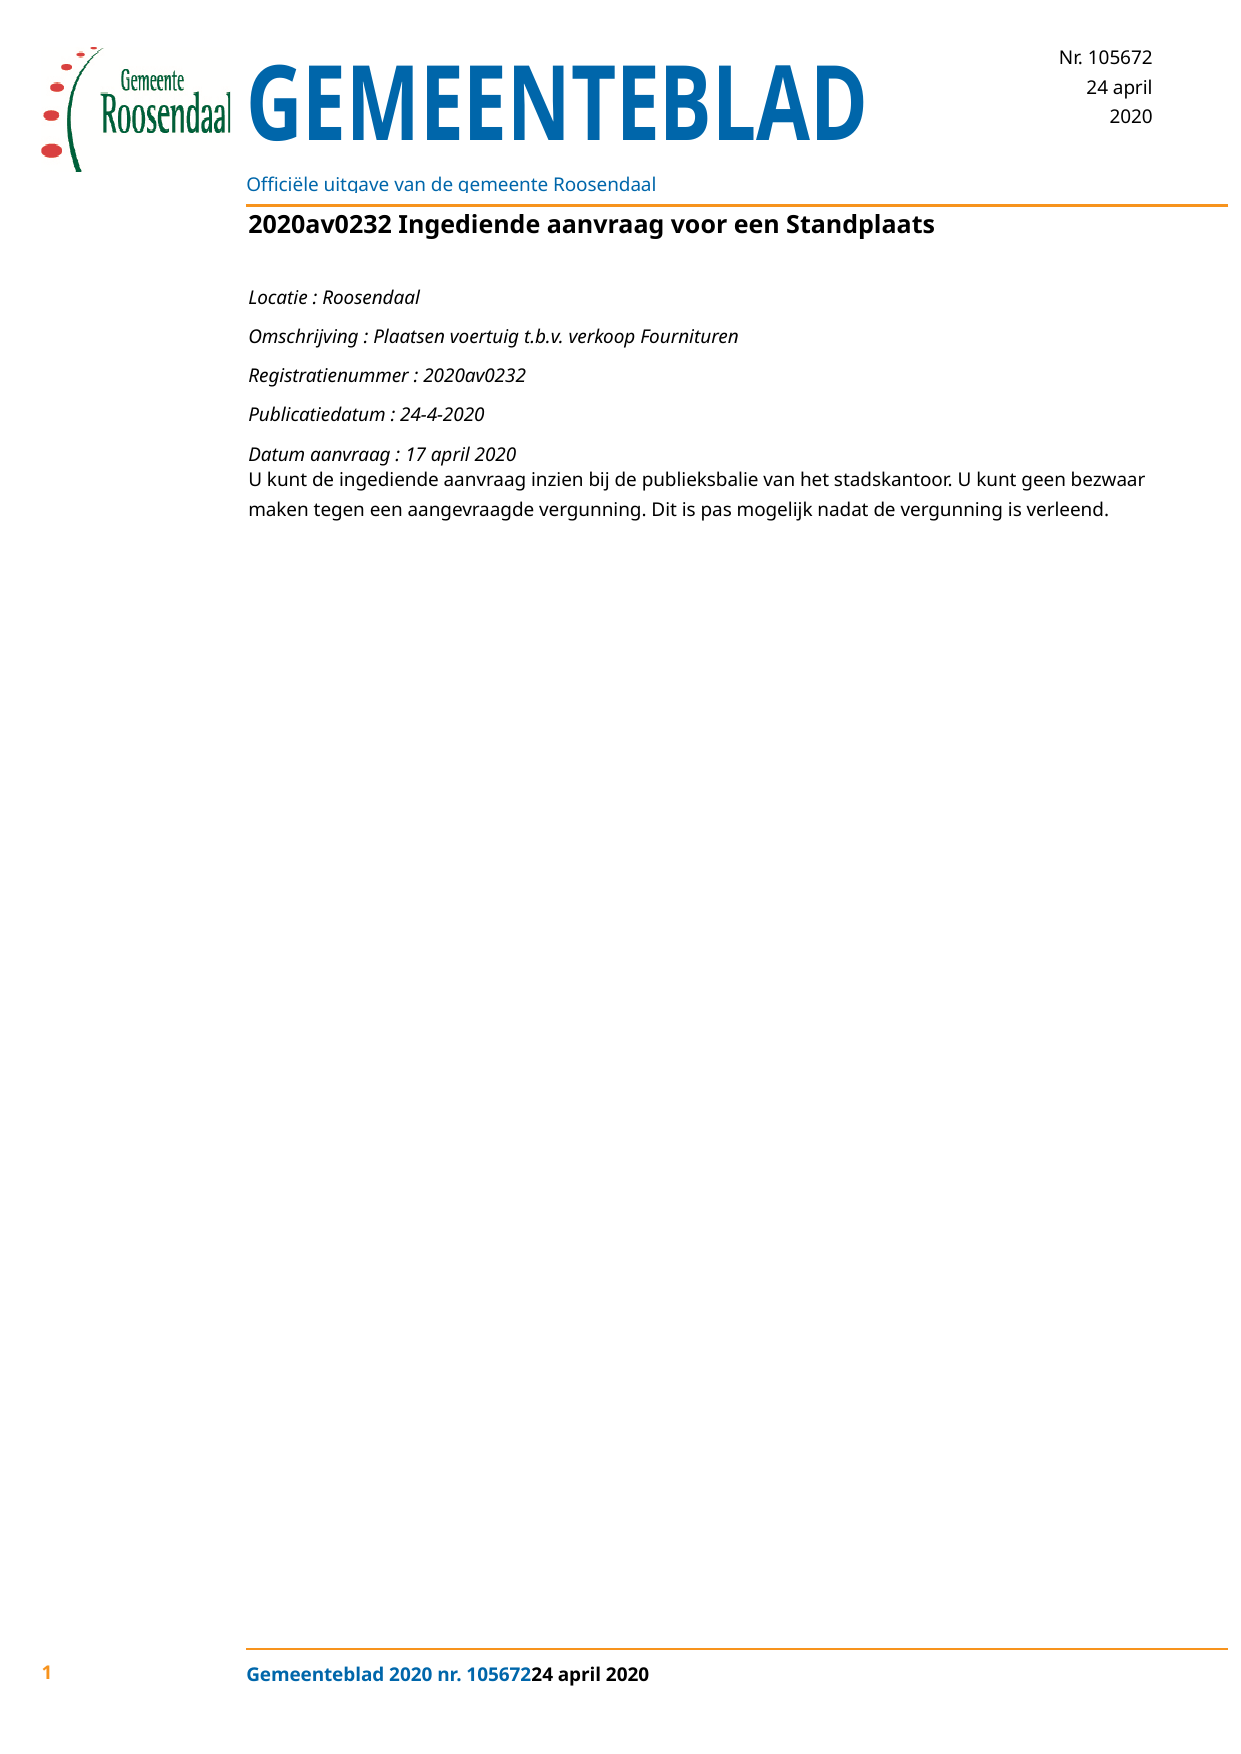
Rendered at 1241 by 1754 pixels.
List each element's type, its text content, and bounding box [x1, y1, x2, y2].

text Locatie : Roosendaal [248, 284, 1152, 309]
text Publicatiedatum : 24-4-2020 [248, 402, 1152, 427]
text Omschrijving : Plaatsen voertuig t.b.v. verkoop Fournituren [248, 323, 1152, 349]
text 2020av0232 Ingediende aanvraag voor een Standplaats [248, 207, 1152, 241]
text Datum aanvraag : 17 april 2020 [248, 441, 1152, 467]
text Registratienummer : 2020av0232 [248, 362, 1152, 388]
text U kunt de ingediende aanvraag inzien bij de publieksbalie van het stadskantoor. U kunt geen bezwaar maken tegen een aangevraagde vergunning. Dit is pas mogelijk nadat de vergunning is verleend. [248, 467, 1152, 522]
picture [41, 47, 231, 172]
